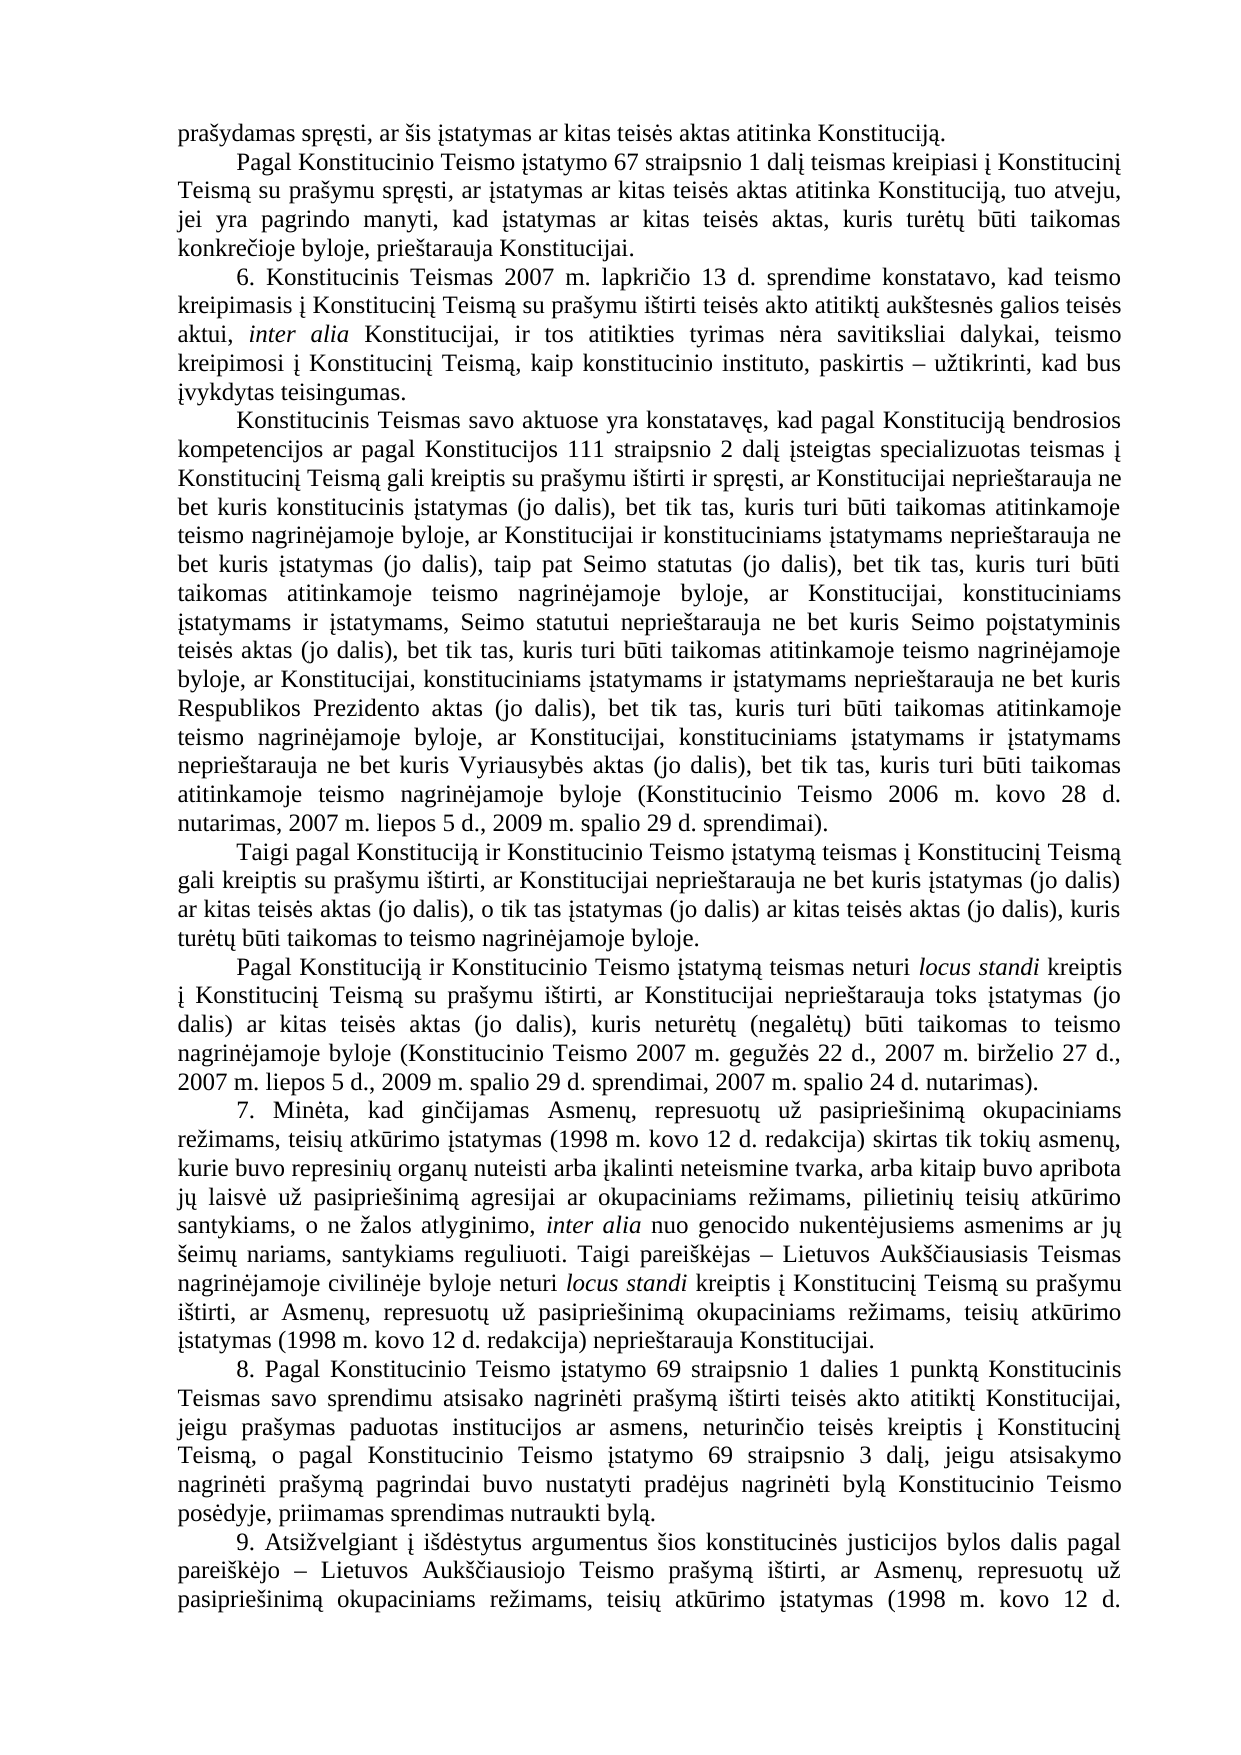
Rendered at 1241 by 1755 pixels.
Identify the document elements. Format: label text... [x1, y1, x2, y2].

text Pagal Konstitucinio Teismo įstatymo 67 straipsnio 1 dalį teismas kreipiasi į Konstitucinį Teismą su prašymu spręsti, ar įstatymas ar kitas teisės aktas atitinka Konstituciją, tuo atveju, jei yra pagrindo manyti, kad įstatymas ar kitas teisės aktas, kuris turėtų būti taikomas konkrečioje byloje, prieštarauja Konstitucijai. [177, 147, 1122, 262]
text 6. Konstitucinis Teismas 2007 m. lapkričio 13 d. sprendime konstatavo, kad teismo kreipimasis į Konstitucinį Teismą su prašymu ištirti teisės akto atitiktį aukštesnės galios teisės aktui, inter alia Konstitucijai, ir tos atitikties tyrimas nėra savitiksliai dalykai, teismo kreipimosi į Konstitucinį Teismą, kaip konstitucinio instituto, paskirtis – užtikrinti, kad bus įvykdytas teisingumas. [177, 262, 1122, 406]
text Konstitucinis Teismas savo aktuose yra konstatavęs, kad pagal Konstituciją bendrosios kompetencijos ar pagal Konstitucijos 111 straipsnio 2 dalį įsteigtas specializuotas teismas į Konstitucinį Teismą gali kreiptis su prašymu ištirti ir spręsti, ar Konstitucijai neprieštarauja ne bet kuris konstitucinis įstatymas (jo dalis), bet tik tas, kuris turi būti taikomas atitinkamoje teismo nagrinėjamoje byloje, ar Konstitucijai ir konstituciniams įstatymams neprieštarauja ne bet kuris įstatymas (jo dalis), taip pat Seimo statutas (jo dalis), bet tik tas, kuris turi būti taikomas atitinkamoje teismo nagrinėjamoje byloje, ar Konstitucijai, konstituciniams įstatymams ir įstatymams, Seimo statutui neprieštarauja ne bet kuris Seimo poįstatyminis teisės aktas (jo dalis), bet tik tas, kuris turi būti taikomas atitinkamoje teismo nagrinėjamoje byloje, ar Konstitucijai, konstituciniams įstatymams ir įstatymams neprieštarauja ne bet kuris Respublikos Prezidento aktas (jo dalis), bet tik tas, kuris turi būti taikomas atitinkamoje teismo nagrinėjamoje byloje, ar Konstitucijai, konstituciniams įstatymams ir įstatymams neprieštarauja ne bet kuris Vyriausybės aktas (jo dalis), bet tik tas, kuris turi būti taikomas atitinkamoje teismo nagrinėjamoje byloje (Konstitucinio Teismo 2006 m. kovo 28 d. nutarimas, 2007 m. liepos 5 d., 2009 m. spalio 29 d. sprendimai). [177, 406, 1122, 837]
text Pagal Konstituciją ir Konstitucinio Teismo įstatymą teismas neturi locus standi kreiptis į Konstitucinį Teismą su prašymu ištirti, ar Konstitucijai neprieštarauja toks įstatymas (jo dalis) ar kitas teisės aktas (jo dalis), kuris neturėtų (negalėtų) būti taikomas to teismo nagrinėjamoje byloje (Konstitucinio Teismo 2007 m. gegužės 22 d., 2007 m. birželio 27 d., 2007 m. liepos 5 d., 2009 m. spalio 29 d. sprendimai, 2007 m. spalio 24 d. nutarimas). [177, 952, 1122, 1096]
text Taigi pagal Konstituciją ir Konstitucinio Teismo įstatymą teismas į Konstitucinį Teismą gali kreiptis su prašymu ištirti, ar Konstitucijai neprieštarauja ne bet kuris įstatymas (jo dalis) ar kitas teisės aktas (jo dalis), o tik tas įstatymas (jo dalis) ar kitas teisės aktas (jo dalis), kuris turėtų būti taikomas to teismo nagrinėjamoje byloje. [177, 837, 1122, 952]
text prašydamas spręsti, ar šis įstatymas ar kitas teisės aktas atitinka Konstituciją. [177, 118, 1122, 147]
text 9. Atsižvelgiant į išdėstytus argumentus šios konstitucinės justicijos bylos dalis pagal pareiškėjo – Lietuvos Aukščiausiojo Teismo prašymą ištirti, ar Asmenų, represuotų už pasipriešinimą okupaciniams režimams, teisių atkūrimo įstatymas (1998 m. kovo 12 d. [177, 1527, 1122, 1613]
text 7. Minėta, kad ginčijamas Asmenų, represuotų už pasipriešinimą okupaciniams režimams, teisių atkūrimo įstatymas (1998 m. kovo 12 d. redakcija) skirtas tik tokių asmenų, kurie buvo represinių organų nuteisti arba įkalinti neteismine tvarka, arba kitaip buvo apribota jų laisvė už pasipriešinimą agresijai ar okupaciniams režimams, pilietinių teisių atkūrimo santykiams, o ne žalos atlyginimo, inter alia nuo genocido nukentėjusiems asmenims ar jų šeimų nariams, santykiams reguliuoti. Taigi pareiškėjas – Lietuvos Aukščiausiasis Teismas nagrinėjamoje civilinėje byloje neturi locus standi kreiptis į Konstitucinį Teismą su prašymu ištirti, ar Asmenų, represuotų už pasipriešinimą okupaciniams režimams, teisių atkūrimo įstatymas (1998 m. kovo 12 d. redakcija) neprieštarauja Konstitucijai. [177, 1096, 1122, 1354]
text 8. Pagal Konstitucinio Teismo įstatymo 69 straipsnio 1 dalies 1 punktą Konstitucinis Teismas savo sprendimu atsisako nagrinėti prašymą ištirti teisės akto atitiktį Konstitucijai, jeigu prašymas paduotas institucijos ar asmens, neturinčio teisės kreiptis į Konstitucinį Teismą, o pagal Konstitucinio Teismo įstatymo 69 straipsnio 3 dalį, jeigu atsisakymo nagrinėti prašymą pagrindai buvo nustatyti pradėjus nagrinėti bylą Konstitucinio Teismo posėdyje, priimamas sprendimas nutraukti bylą. [177, 1354, 1122, 1527]
